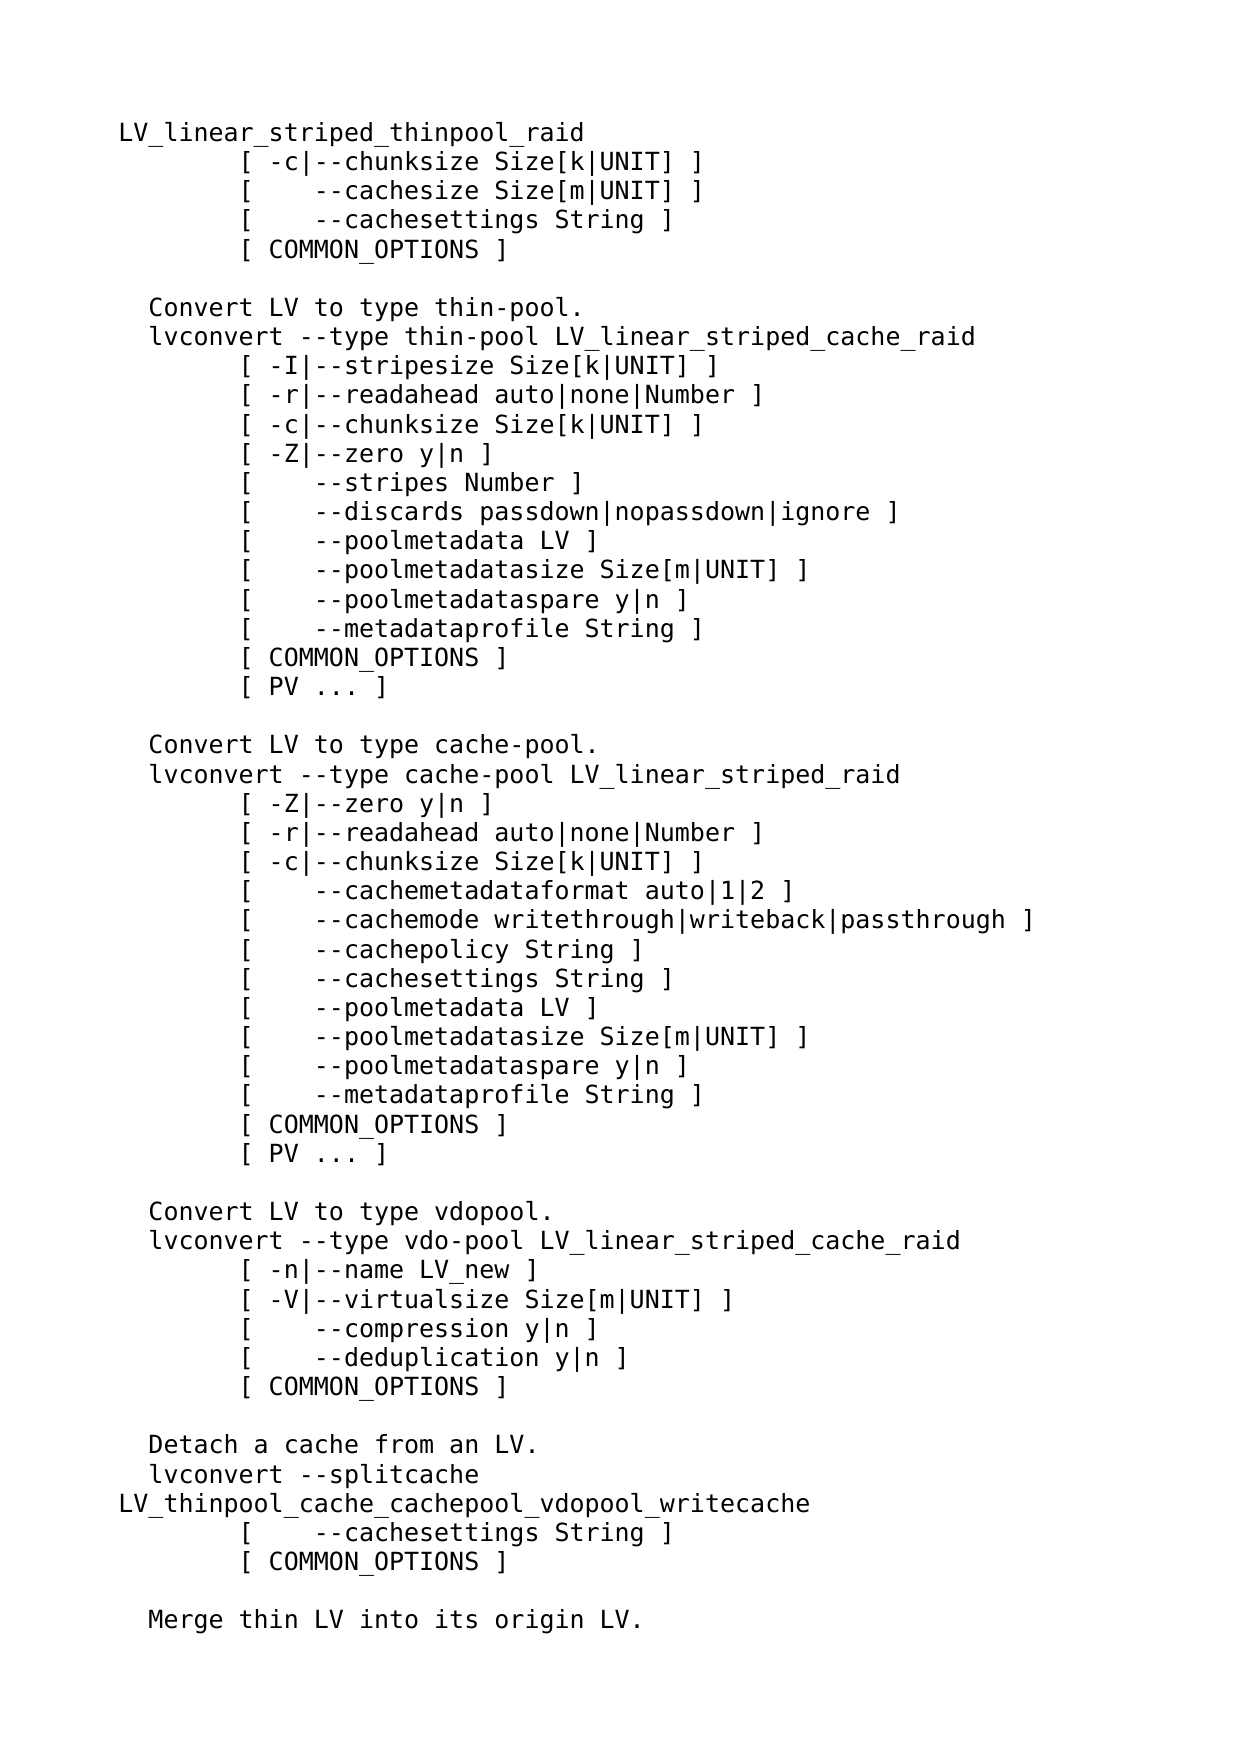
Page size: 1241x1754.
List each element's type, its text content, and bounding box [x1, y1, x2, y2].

text LV_linear_striped_thinpool_raid [ -c|--chunksize Size[k|UNIT] ] [ --cachesize Size[m|UNIT] ] [ --cachesettings String ] [ COMMON_OPTIONS ] Convert LV to type thin-pool. lvconvert --type thin-pool LV_linear_striped_cache_raid [ -I|--stripesize Size[k|UNIT] ] [ -r|--readahead auto|none|Number ] [ -c|--chunksize Size[k|UNIT] ] [ -Z|--zero y|n ] [ --stripes Number ] [ --discards passdown|nopassdown|ignore ] [ --poolmetadata LV ] [ --poolmetadatasize Size[m|UNIT] ] [ --poolmetadataspare y|n ] [ --metadataprofile String ] [ COMMON_OPTIONS ] [ PV ... ] Convert LV to type cache-pool. lvconvert --type cache-pool LV_linear_striped_raid [ -Z|--zero y|n ] [ -r|--readahead auto|none|Number ] [ -c|--chunksize Size[k|UNIT] ] [ --cachemetadataformat auto|1|2 ] [ --cachemode writethrough|writeback|passthrough ] [ --cachepolicy String ] [ --cachesettings String ] [ --poolmetadata LV ] [ --poolmetadatasize Size[m|UNIT] ] [ --poolmetadataspare y|n ] [ --metadataprofile String ] [ COMMON_OPTIONS ] [ PV ... ] Convert LV to type vdopool. lvconvert --type vdo-pool LV_linear_striped_cache_raid [ -n|--name LV_new ] [ -V|--virtualsize Size[m|UNIT] ] [ --compression y|n ] [ --deduplication y|n ] [ COMMON_OPTIONS ] Detach a cache from an LV. lvconvert --splitcache LV_thinpool_cache_cachepool_vdopool_writecache [ --cachesettings String ] [ COMMON_OPTIONS ] Merge thin LV into its origin LV. [118, 118, 1122, 1635]
